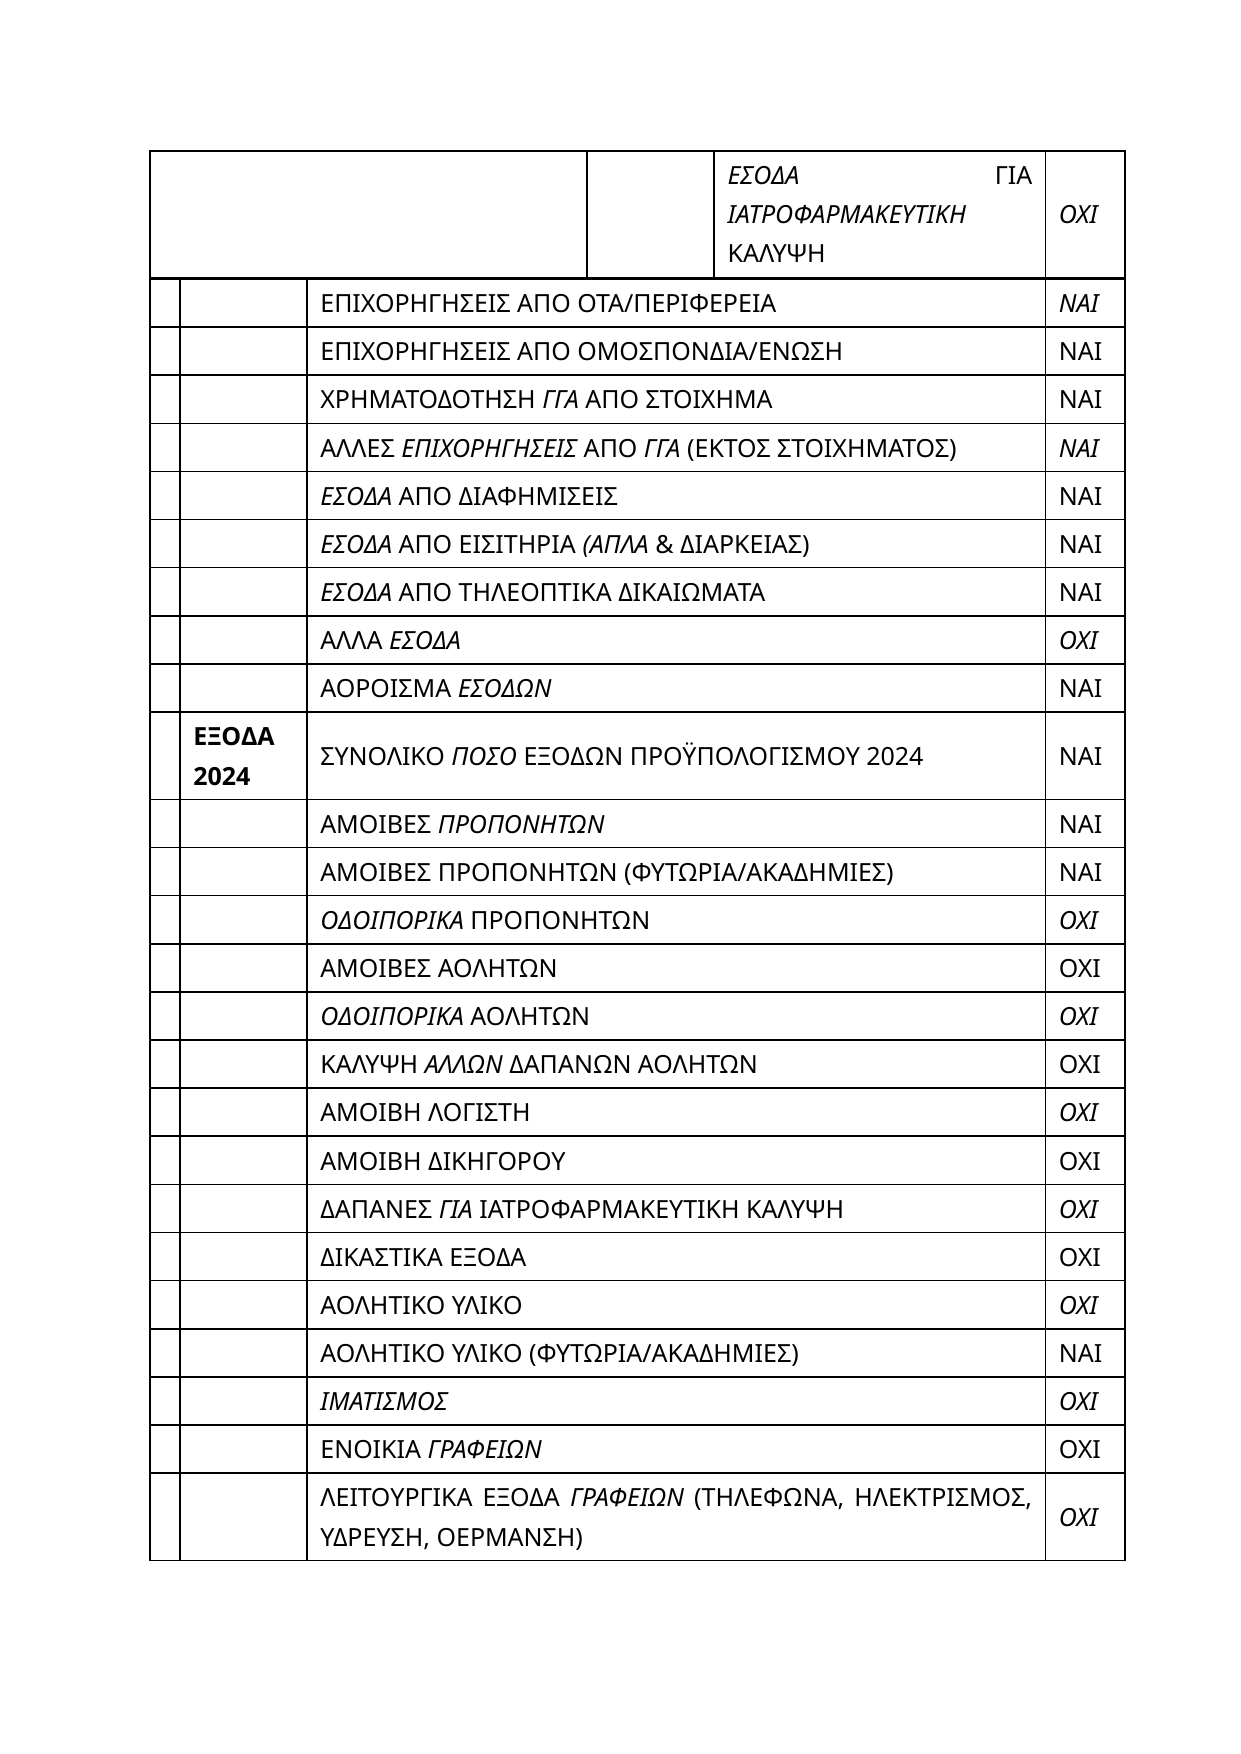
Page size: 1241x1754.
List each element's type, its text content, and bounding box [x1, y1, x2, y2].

table_cell [181, 1041, 306, 1087]
table_cell [181, 1233, 306, 1280]
table_cell [151, 945, 179, 991]
table_cell ΝΑΙ [1046, 568, 1124, 615]
table_cell [151, 1474, 179, 1559]
table_cell ΣΥΝΟΛΙΚΟ ΠΟΣΟ ΕΞΟΔΩΝ ΠΡΟΫΠΟΛΟΓΙΣΜΟΥ 2024 [308, 713, 1045, 798]
table_cell ΟΧΙ [1046, 1474, 1124, 1559]
table_cell ΝΑΙ [1046, 520, 1124, 567]
table_cell ΑΛΛΕΣ ΕΠΙΧΟΡΗΓΗΣΕΙΣ ΑΠΟ ΓΓΑ (ΕΚΤΟΣ ΣΤΟΙΧΗΜΑΤΟΣ) [308, 424, 1045, 471]
table_cell ΝΑΙ [1046, 424, 1124, 471]
table_cell ΝΑΙ [1046, 472, 1124, 519]
table_cell [181, 1185, 306, 1232]
table_cell [181, 945, 306, 991]
table_cell [151, 993, 179, 1039]
table_cell ΑΜΟΙΒΗ ΛΟΓΙΣΤΗ [308, 1089, 1045, 1135]
table_cell [151, 376, 179, 422]
table_cell [181, 1330, 306, 1376]
table_cell [151, 896, 179, 943]
table_cell ΟΧΙ [1046, 1137, 1124, 1183]
table_cell [181, 376, 306, 422]
table_cell ΟΧΙ [1046, 1041, 1124, 1087]
table_cell [151, 1426, 179, 1472]
table_cell [151, 1378, 179, 1424]
table_cell [181, 993, 306, 1039]
table_cell [151, 424, 179, 471]
table_cell ΕΣΟΔΑ ΑΠΟ ΔΙΑΦΗΜΙΣΕΙΣ [308, 472, 1045, 519]
table_cell [181, 1426, 306, 1472]
table_cell [181, 665, 306, 711]
table_cell ΝΑΙ [1046, 848, 1124, 895]
table_cell [181, 1281, 306, 1328]
table_cell ΙΜΑΤΙΣΜΟΣ [308, 1378, 1045, 1424]
table_cell [181, 617, 306, 663]
table_cell [181, 328, 306, 374]
table_cell ΕΠΙΧΟΡΗΓΗΣΕΙΣ ΑΠΟ ΟΜΟΣΠΟΝΔΙΑ/ΕΝΩΣΗ [308, 328, 1045, 374]
table_cell ΟΧΙ [1046, 617, 1124, 663]
table_cell ΝΑΙ [1046, 376, 1124, 422]
table_cell [151, 472, 179, 519]
table_cell [151, 520, 179, 567]
table_cell ΑΜΟΙΒΕΣ ΑΟΛΗΤΩΝ [308, 945, 1045, 991]
table_cell [181, 1474, 306, 1559]
table_cell ΟΧΙ [1046, 1378, 1124, 1424]
table_cell ΟΧΙ [1046, 896, 1124, 943]
table_cell ΔΙΚΑΣΤΙΚΑ ΕΞΟΔΑ [308, 1233, 1045, 1280]
table_cell [151, 1041, 179, 1087]
table_header ΕΠΙΧΟΡΗΓΗΣΕΙΣ ΑΠΟ ΟΤΑ/ΠΕΡΙΦΕΡΕΙΑ [308, 280, 1045, 326]
table_cell ΟΧΙ [1046, 1089, 1124, 1135]
table_cell ΔΑΠΑΝΕΣ ΓΙΑ ΙΑΤΡΟΦΑΡΜΑΚΕΥΤΙΚΗ ΚΑΛΥΨΗ [308, 1185, 1045, 1232]
table_cell ΟΧΙ [1046, 945, 1124, 991]
table_cell [151, 617, 179, 663]
table_cell ΑΟΛΗΤΙΚΟ ΥΛΙΚΟ [308, 1281, 1045, 1328]
table_cell ΕΝΟΙΚΙΑ ΓΡΑΦΕΙΩΝ [308, 1426, 1045, 1472]
table_cell ΕΣΟΔΑ ΓΙΑ ΙΑΤΡΟΦΑΡΜΑΚΕΥΤΙΚΗ ΚΑΛΥΨΗ [715, 152, 1045, 276]
table_cell [588, 152, 713, 276]
table_cell ΑΜΟΙΒΕΣ ΠΡΟΠΟΝΗΤΩΝ (ΦΥΤΩΡΙΑ/ΑΚΑΔΗΜΙΕΣ) [308, 848, 1045, 895]
table_cell ΧΡΗΜΑΤΟΔΟΤΗΣΗ ΓΓΑ ΑΠΟ ΣΤΟΙΧΗΜΑ [308, 376, 1045, 422]
table_cell ΟΧΙ [1046, 993, 1124, 1039]
table_cell ΟΧΙ [1046, 1185, 1124, 1232]
table_cell [151, 328, 179, 374]
table_cell ΟΧΙ [1046, 1233, 1124, 1280]
table_cell [151, 1137, 179, 1183]
table_cell ΝΑΙ [1046, 800, 1124, 847]
table_cell [151, 1330, 179, 1376]
table_cell [151, 1233, 179, 1280]
table_cell ΑΛΛΑ ΕΣΟΔΑ [308, 617, 1045, 663]
table_cell [181, 848, 306, 895]
table_header ΝΑΙ [1046, 280, 1124, 326]
table_cell [151, 568, 179, 615]
table_cell [181, 800, 306, 847]
table_cell [181, 896, 306, 943]
table_cell [181, 568, 306, 615]
table_cell ΛΕΙΤΟΥΡΓΙΚΑ ΕΞΟΔΑ ΓΡΑΦΕΙΩΝ (ΤΗΛΕΦΩΝΑ, ΗΛΕΚΤΡΙΣΜΟΣ, ΥΔΡΕΥΣΗ, ΟΕΡΜΑΝΣΗ) [308, 1474, 1045, 1559]
table_cell [181, 1089, 306, 1135]
table_cell ΑΟΡΟΙΣΜΑ ΕΣΟΔΩΝ [308, 665, 1045, 711]
table_cell [151, 1089, 179, 1135]
table_header [151, 280, 179, 326]
table_cell ΕΞΟΔΑ 2024 [181, 713, 306, 798]
table_cell [181, 424, 306, 471]
table_cell ΝΑΙ [1046, 328, 1124, 374]
table_cell [151, 713, 179, 798]
table_cell ΑΜΟΙΒΕΣ ΠΡΟΠΟΝΗΤΩΝ [308, 800, 1045, 847]
table_cell [181, 1378, 306, 1424]
table_cell [151, 848, 179, 895]
table_cell ΝΑΙ [1046, 713, 1124, 798]
table_cell [181, 472, 306, 519]
table_cell ΝΑΙ [1046, 1330, 1124, 1376]
table_cell [151, 1185, 179, 1232]
table_cell [151, 152, 586, 276]
table_cell ΑΟΛΗΤΙΚΟ ΥΛΙΚΟ (ΦΥΤΩΡΙΑ/ΑΚΑΔΗΜΙΕΣ) [308, 1330, 1045, 1376]
table_cell ΟΧΙ [1046, 1281, 1124, 1328]
table_cell ΕΣΟΔΑ ΑΠΟ ΤΗΛΕΟΠΤΙΚΑ ΔΙΚΑΙΩΜΑΤΑ [308, 568, 1045, 615]
table_cell ΟΔΟΙΠΟΡΙΚΑ ΠΡΟΠΟΝΗΤΩΝ [308, 896, 1045, 943]
table_cell [151, 1281, 179, 1328]
table_header [181, 280, 306, 326]
table_cell ΚΑΛΥΨΗ ΑΛΛΩΝ ΔΑΠΑΝΩΝ ΑΟΛΗΤΩΝ [308, 1041, 1045, 1087]
table_cell [181, 520, 306, 567]
table_cell [151, 665, 179, 711]
table_cell ΟΔΟΙΠΟΡΙΚΑ ΑΟΛΗΤΩΝ [308, 993, 1045, 1039]
table_cell ΟΧΙ [1046, 1426, 1124, 1472]
table_cell [181, 1137, 306, 1183]
table_cell ΝΑΙ [1046, 665, 1124, 711]
table_cell ΕΣΟΔΑ ΑΠΟ ΕΙΣΙΤΗΡΙΑ (ΑΠΛΑ & ΔΙΑΡΚΕΙΑΣ) [308, 520, 1045, 567]
table_cell ΑΜΟΙΒΗ ΔΙΚΗΓΟΡΟΥ [308, 1137, 1045, 1183]
table_cell ΟΧΙ [1046, 152, 1124, 276]
table_cell [151, 800, 179, 847]
